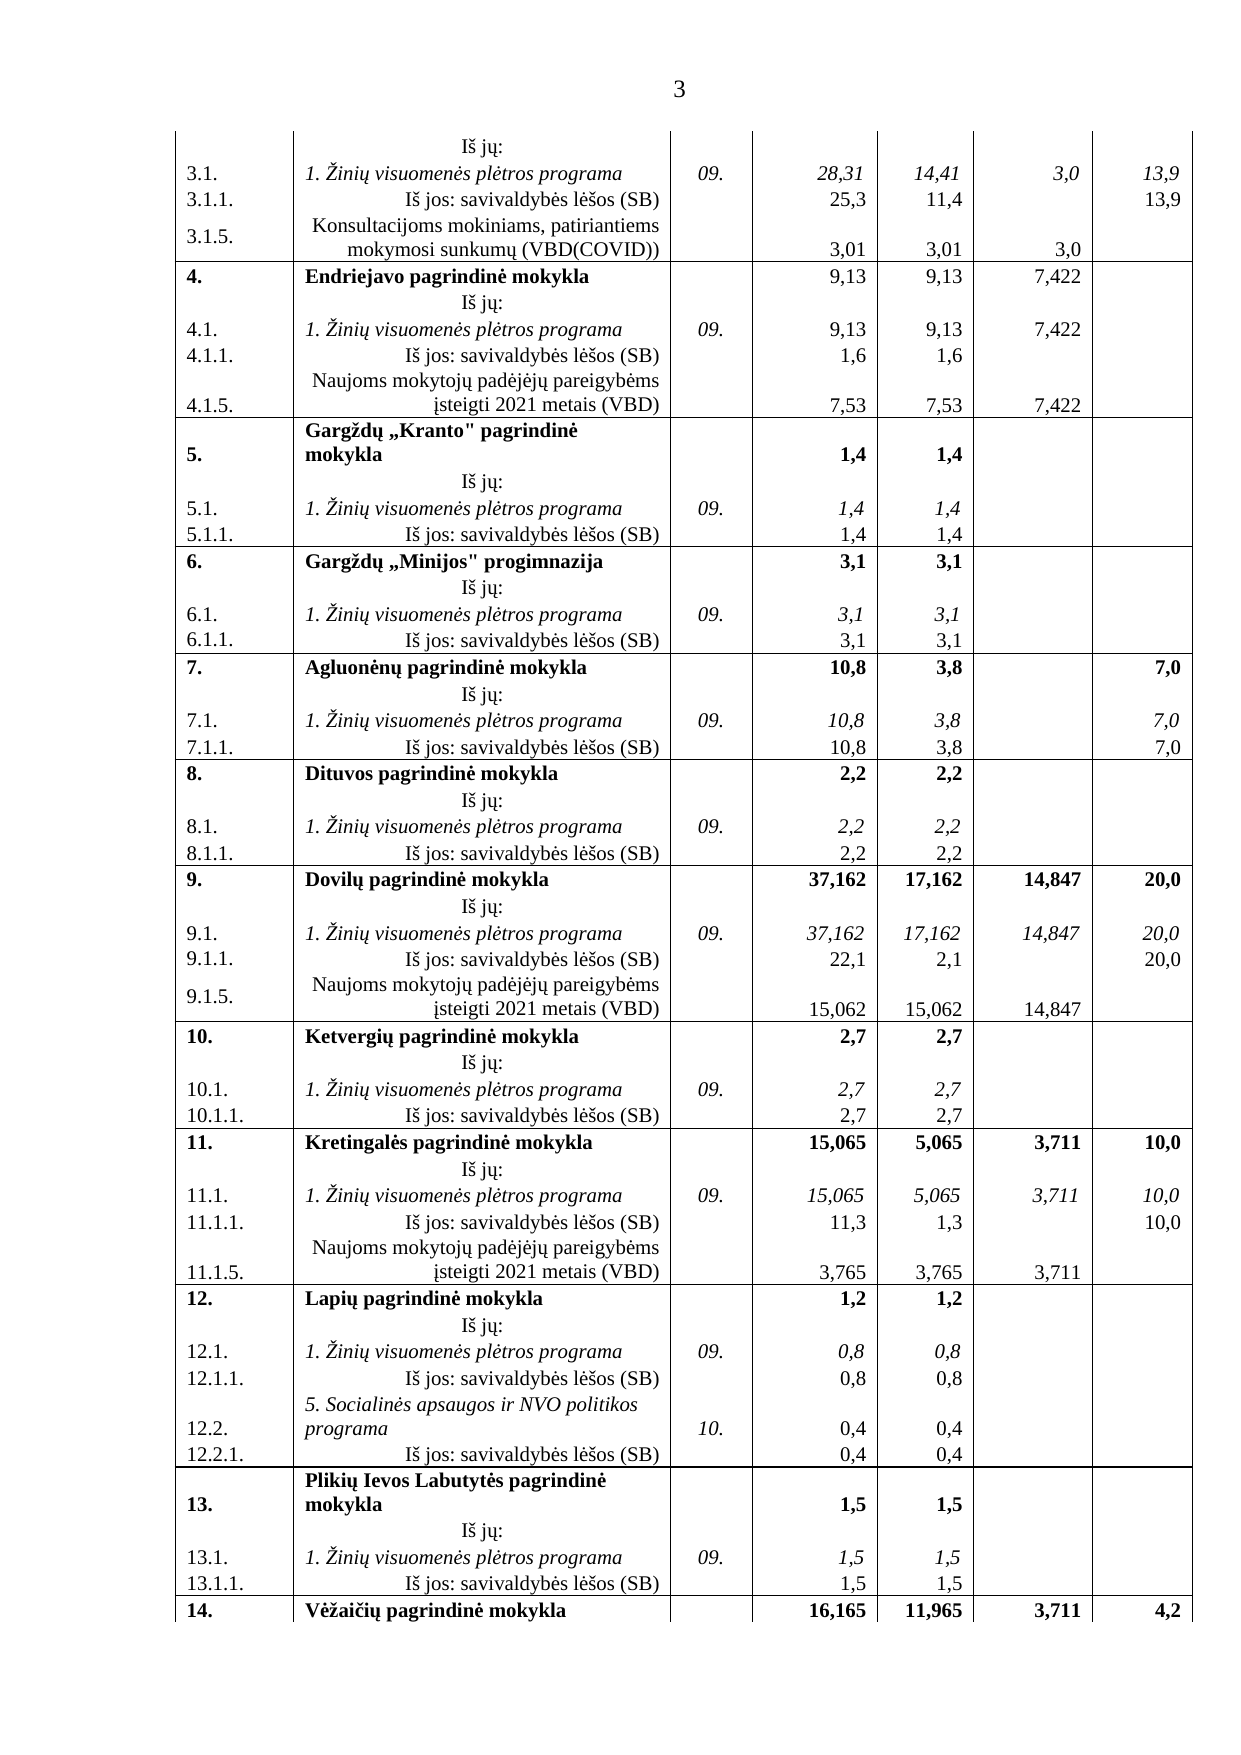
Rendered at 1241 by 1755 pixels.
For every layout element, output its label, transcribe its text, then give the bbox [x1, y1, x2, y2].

table_cell 1,5 [878, 1569, 973, 1595]
table_cell 1,4 [753, 493, 877, 519]
table_cell [1093, 891, 1192, 918]
table_cell 3,765 [753, 1234, 877, 1284]
table_cell 2,7 [878, 1022, 973, 1048]
table_cell 1. Žinių visuomenės plėtros programa [294, 812, 670, 838]
table_cell 1,5 [878, 1542, 973, 1569]
table_cell 09. [671, 493, 752, 519]
table_cell 3,1 [878, 599, 973, 626]
table_cell [1093, 520, 1192, 546]
table_cell 7.1. [176, 706, 293, 732]
table_cell [974, 1048, 1092, 1074]
table_cell 10,0 [1093, 1207, 1192, 1234]
table_cell [176, 891, 293, 918]
table_cell 2,7 [753, 1074, 877, 1101]
table_cell 3,711 [974, 1129, 1092, 1154]
table_cell 2,2 [753, 812, 877, 838]
table_cell [671, 866, 752, 891]
table_cell [1093, 573, 1192, 599]
table_cell [974, 1022, 1092, 1048]
table_cell 3,765 [878, 1234, 973, 1284]
table_cell 15,062 [753, 971, 877, 1021]
table_cell 12.2. [176, 1390, 293, 1440]
table_cell Iš jų: [294, 785, 670, 812]
table_cell [1093, 1440, 1192, 1466]
table_cell Iš jos: savivaldybės lėšos (SB) [294, 838, 670, 865]
table_cell [974, 785, 1092, 812]
table_cell 11. [176, 1129, 293, 1154]
table_cell [176, 131, 293, 158]
table_cell [974, 520, 1092, 546]
table_cell 7,0 [1093, 732, 1192, 759]
table_cell 7,422 [974, 314, 1092, 341]
table_cell [671, 838, 752, 865]
table_cell [974, 1569, 1092, 1595]
table_cell [1093, 1101, 1192, 1127]
table_cell 8. [176, 760, 293, 785]
table_cell [974, 1468, 1092, 1516]
table_cell [878, 1154, 973, 1181]
table_cell [974, 547, 1092, 573]
table_cell [974, 838, 1092, 865]
table_cell [671, 1207, 752, 1234]
table_cell 1. Žinių visuomenės plėtros programa [294, 314, 670, 341]
table_cell [1093, 131, 1192, 158]
table_cell [974, 1154, 1092, 1181]
table_cell Lapių pagrindinė mokykla [294, 1285, 670, 1310]
table_cell 5. [176, 418, 293, 466]
table_cell [1093, 812, 1192, 838]
table_cell [974, 1363, 1092, 1390]
table_cell 0,8 [878, 1337, 973, 1363]
table_cell [671, 1234, 752, 1284]
table_cell [753, 785, 877, 812]
table_cell 1,4 [878, 493, 973, 519]
table_cell [671, 573, 752, 599]
table_cell 22,1 [753, 945, 877, 971]
table_cell 5,065 [878, 1129, 973, 1154]
table_cell [974, 1542, 1092, 1569]
table_cell [1093, 1390, 1192, 1440]
table_cell 17,162 [878, 918, 973, 944]
table_cell [974, 599, 1092, 626]
table_cell [671, 1596, 752, 1622]
table_cell 1,4 [753, 418, 877, 466]
table_cell 3,1 [753, 599, 877, 626]
table_cell [974, 1390, 1092, 1440]
table_cell 1,4 [753, 520, 877, 546]
table_cell Plikių Ievos Labutytės pagrindinė mokykla [294, 1468, 670, 1516]
table_cell 1. Žinių visuomenės plėtros programa [294, 599, 670, 626]
table_cell [176, 785, 293, 812]
table_cell [974, 706, 1092, 732]
table_cell [1093, 760, 1192, 785]
table_cell [671, 1310, 752, 1337]
table_cell Iš jų: [294, 1516, 670, 1542]
table_cell [878, 288, 973, 314]
table_cell [176, 288, 293, 314]
table_cell [671, 1468, 752, 1516]
table_cell 3.1.5. [176, 211, 293, 261]
table_cell Naujoms mokytojų padėjėjų pareigybėms įsteigti 2021 metais (VBD) [294, 971, 670, 1021]
table_cell 6.1. [176, 599, 293, 626]
table_cell [1093, 262, 1192, 288]
table_cell [671, 1129, 752, 1154]
table_cell 11,4 [878, 185, 973, 211]
table_cell [671, 1363, 752, 1390]
table_cell [753, 1516, 877, 1542]
table_cell Iš jos: savivaldybės lėšos (SB) [294, 945, 670, 971]
table_cell [176, 1154, 293, 1181]
table_cell 7.1.1. [176, 732, 293, 759]
table_cell 3.1. [176, 158, 293, 184]
table_cell 10,0 [1093, 1129, 1192, 1154]
table_cell [176, 1516, 293, 1542]
table_cell [1093, 547, 1192, 573]
table_cell 2,1 [878, 945, 973, 971]
table_cell Iš jų: [294, 131, 670, 158]
table_cell [974, 626, 1092, 652]
table_cell Iš jos: savivaldybės lėšos (SB) [294, 185, 670, 211]
table_cell 09. [671, 314, 752, 341]
table_cell [671, 418, 752, 466]
table_cell [974, 493, 1092, 519]
table_cell [1093, 211, 1192, 261]
table_cell 3,8 [878, 732, 973, 759]
table_cell [671, 211, 752, 261]
table_cell 5.1.1. [176, 520, 293, 546]
table_cell 14,847 [974, 971, 1092, 1021]
table_cell 2,2 [753, 760, 877, 785]
table_cell 2,7 [753, 1101, 877, 1127]
table_cell 37,162 [753, 866, 877, 891]
table_cell 2,2 [878, 760, 973, 785]
table_cell [671, 945, 752, 971]
table_cell 1,6 [878, 341, 973, 367]
table_cell 3,01 [878, 211, 973, 261]
table_cell [753, 131, 877, 158]
table_cell [176, 573, 293, 599]
table_cell [176, 679, 293, 706]
table_cell 3,1 [878, 626, 973, 652]
table_cell 1,2 [753, 1285, 877, 1310]
table_cell [974, 288, 1092, 314]
table_cell 1. Žinių visuomenės plėtros programa [294, 1074, 670, 1101]
table_cell 1,3 [878, 1207, 973, 1234]
table_cell [974, 732, 1092, 759]
table_cell 10,8 [753, 654, 877, 679]
table_cell [671, 1154, 752, 1181]
table_cell [176, 1310, 293, 1337]
table_cell 12.2.1. [176, 1440, 293, 1466]
table_cell [671, 679, 752, 706]
table_cell Iš jos: savivaldybės lėšos (SB) [294, 1207, 670, 1234]
table_cell [1093, 288, 1192, 314]
table_cell 3,711 [974, 1181, 1092, 1207]
table_cell 13. [176, 1468, 293, 1516]
table_cell 11.1.5. [176, 1234, 293, 1284]
table_cell 3,711 [974, 1596, 1092, 1622]
table_cell Iš jų: [294, 1048, 670, 1074]
table_cell 09. [671, 1542, 752, 1569]
table_cell [1093, 1074, 1192, 1101]
table_cell 0,4 [878, 1390, 973, 1440]
table_cell 5.1. [176, 493, 293, 519]
table_cell [974, 466, 1092, 493]
table_cell Iš jos: savivaldybės lėšos (SB) [294, 626, 670, 652]
table_cell 2,7 [878, 1101, 973, 1127]
table_cell 4,2 [1093, 1596, 1192, 1622]
table_cell [1093, 1048, 1192, 1074]
table_cell [878, 1048, 973, 1074]
table_cell [974, 812, 1092, 838]
table_cell [753, 1048, 877, 1074]
table_cell Iš jų: [294, 679, 670, 706]
table_cell 7,0 [1093, 654, 1192, 679]
table_cell 11,3 [753, 1207, 877, 1234]
table_cell [878, 1310, 973, 1337]
table_cell 09. [671, 599, 752, 626]
table_cell 11.1.1. [176, 1207, 293, 1234]
table_cell 4.1. [176, 314, 293, 341]
table_cell Iš jų: [294, 466, 670, 493]
table_cell [671, 262, 752, 288]
table_cell 09. [671, 1337, 752, 1363]
table_cell [671, 367, 752, 417]
table_cell 1,5 [753, 1542, 877, 1569]
table_cell 3,8 [878, 654, 973, 679]
table_cell [1093, 1022, 1192, 1048]
table_cell [753, 288, 877, 314]
table_cell [1093, 314, 1192, 341]
table_cell [878, 891, 973, 918]
table_cell Dovilų pagrindinė mokykla [294, 866, 670, 891]
table_cell 0,4 [753, 1440, 877, 1466]
table_cell [974, 341, 1092, 367]
table_cell [671, 341, 752, 367]
table_cell [974, 131, 1092, 158]
table_cell 4.1.5. [176, 367, 293, 417]
table_cell Iš jos: savivaldybės lėšos (SB) [294, 732, 670, 759]
table_cell 3,1 [753, 547, 877, 573]
table_cell Iš jų: [294, 891, 670, 918]
table_cell 0,8 [753, 1363, 877, 1390]
table_cell 9,13 [753, 314, 877, 341]
table_cell 1,6 [753, 341, 877, 367]
table_cell 25,3 [753, 185, 877, 211]
table_cell 8.1.1. [176, 838, 293, 865]
table_cell [671, 1440, 752, 1466]
table_cell 2,2 [878, 838, 973, 865]
table_cell 7,53 [753, 367, 877, 417]
table_cell 3,711 [974, 1234, 1092, 1284]
table_cell [974, 185, 1092, 211]
table_cell 1,2 [878, 1285, 973, 1310]
table_cell [753, 891, 877, 918]
table_cell [1093, 1285, 1192, 1310]
table_cell 0,8 [878, 1363, 973, 1390]
table_cell Iš jos: savivaldybės lėšos (SB) [294, 520, 670, 546]
table_cell 12.1.1. [176, 1363, 293, 1390]
table_cell Naujoms mokytojų padėjėjų pareigybėms įsteigti 2021 metais (VBD) [294, 1234, 670, 1284]
table_cell 12. [176, 1285, 293, 1310]
table_cell 11,965 [878, 1596, 973, 1622]
table_cell 3,1 [753, 626, 877, 652]
table_cell [878, 1516, 973, 1542]
table_cell 7,0 [1093, 706, 1192, 732]
table_cell 10. [671, 1390, 752, 1440]
table_cell [1093, 493, 1192, 519]
table_cell [1093, 679, 1192, 706]
table_cell 1. Žinių visuomenės plėtros programa [294, 706, 670, 732]
table_cell [671, 520, 752, 546]
table_cell Iš jos: savivaldybės lėšos (SB) [294, 1101, 670, 1127]
table_cell [974, 1207, 1092, 1234]
table_cell 3.1.1. [176, 185, 293, 211]
table_cell 09. [671, 1181, 752, 1207]
table_cell [974, 573, 1092, 599]
table_cell 15,062 [878, 971, 973, 1021]
table_cell Iš jos: savivaldybės lėšos (SB) [294, 341, 670, 367]
table_cell 14,847 [974, 866, 1092, 891]
table_cell [974, 1285, 1092, 1310]
table_cell 0,4 [753, 1390, 877, 1440]
table_cell Iš jos: savivaldybės lėšos (SB) [294, 1569, 670, 1595]
table_cell [974, 679, 1092, 706]
table_cell [1093, 1154, 1192, 1181]
table_cell [1093, 367, 1192, 417]
table_cell Iš jų: [294, 1154, 670, 1181]
table_cell Iš jų: [294, 573, 670, 599]
table_cell [1093, 599, 1192, 626]
table_cell 09. [671, 158, 752, 184]
table_cell Gargždų „Minijos" progimnazija [294, 547, 670, 573]
table_cell [671, 760, 752, 785]
table_cell [1093, 1542, 1192, 1569]
table_cell [671, 1022, 752, 1048]
table_cell [671, 185, 752, 211]
table_cell 20,0 [1093, 945, 1192, 971]
table_cell [753, 466, 877, 493]
table_cell 9.1.1. [176, 945, 293, 971]
table_cell 1. Žinių visuomenės plėtros programa [294, 1181, 670, 1207]
table_cell [974, 945, 1092, 971]
table_cell 1. Žinių visuomenės plėtros programa [294, 1542, 670, 1569]
table_cell [671, 131, 752, 158]
table_cell 20,0 [1093, 866, 1192, 891]
table_cell 3,1 [878, 547, 973, 573]
table_cell [1093, 1234, 1192, 1284]
table_cell 0,4 [878, 1440, 973, 1466]
table_cell 15,065 [753, 1181, 877, 1207]
table_cell 1. Žinių visuomenės plėtros programa [294, 158, 670, 184]
table_cell 4. [176, 262, 293, 288]
table_cell [671, 547, 752, 573]
table_cell [1093, 418, 1192, 466]
table_cell 13,9 [1093, 158, 1192, 184]
table_cell 9. [176, 866, 293, 891]
table_cell Endriejavo pagrindinė mokykla [294, 262, 670, 288]
table_cell 16,165 [753, 1596, 877, 1622]
table_cell 2,7 [753, 1022, 877, 1048]
table_cell [671, 1569, 752, 1595]
table_cell 3,01 [753, 211, 877, 261]
table_cell 37,162 [753, 918, 877, 944]
table_cell Iš jų: [294, 288, 670, 314]
table_cell [974, 418, 1092, 466]
table_cell 3,8 [878, 706, 973, 732]
table_cell [1093, 1569, 1192, 1595]
table_cell 9.1. [176, 918, 293, 944]
table_cell 1,5 [753, 1569, 877, 1595]
table_cell 17,162 [878, 866, 973, 891]
table_cell Iš jos: savivaldybės lėšos (SB) [294, 1440, 670, 1466]
table_cell 12.1. [176, 1337, 293, 1363]
table_cell 8.1. [176, 812, 293, 838]
table_cell [1093, 341, 1192, 367]
table_cell 09. [671, 1074, 752, 1101]
table_cell [974, 1074, 1092, 1101]
table_cell 14,847 [974, 918, 1092, 944]
table_cell 0,8 [753, 1337, 877, 1363]
table_cell 9,13 [753, 262, 877, 288]
table_cell 14. [176, 1596, 293, 1622]
table_cell 09. [671, 812, 752, 838]
table_cell Gargždų „Kranto" pagrindinė mokykla [294, 418, 670, 466]
table_cell 1. Žinių visuomenės plėtros programa [294, 918, 670, 944]
table_cell 09. [671, 706, 752, 732]
table_cell [878, 785, 973, 812]
table_cell [753, 1154, 877, 1181]
table_cell Konsultacijoms mokiniams, patiriantiems mokymosi sunkumų (VBD(COVID)) [294, 211, 670, 261]
table_cell [753, 573, 877, 599]
table_cell [671, 654, 752, 679]
table_cell 9,13 [878, 314, 973, 341]
table_cell 9,13 [878, 262, 973, 288]
table_cell 1,5 [878, 1468, 973, 1516]
table_cell [974, 891, 1092, 918]
table_cell 28,31 [753, 158, 877, 184]
table_cell Iš jų: [294, 1310, 670, 1337]
table_cell Vėžaičių pagrindinė mokykla [294, 1596, 670, 1622]
table_cell Kretingalės pagrindinė mokykla [294, 1129, 670, 1154]
table_cell 1,4 [878, 418, 973, 466]
table_cell 7. [176, 654, 293, 679]
table_cell 1,4 [878, 520, 973, 546]
table_cell [671, 466, 752, 493]
table_cell 7,422 [974, 262, 1092, 288]
table_cell 10,8 [753, 732, 877, 759]
table_cell 7,53 [878, 367, 973, 417]
table_cell 6.1.1. [176, 626, 293, 652]
table_cell [878, 573, 973, 599]
table_cell 1,5 [753, 1468, 877, 1516]
table_cell [1093, 466, 1192, 493]
table_cell [671, 891, 752, 918]
table_cell 2,7 [878, 1074, 973, 1101]
table_cell 3,0 [974, 211, 1092, 261]
table_cell [1093, 971, 1192, 1021]
table_cell 6. [176, 547, 293, 573]
table_cell 3,0 [974, 158, 1092, 184]
table_cell [878, 131, 973, 158]
table_cell [1093, 1310, 1192, 1337]
table_cell [753, 679, 877, 706]
table_cell 4.1.1. [176, 341, 293, 367]
table_cell 5,065 [878, 1181, 973, 1207]
table_cell [671, 288, 752, 314]
table_cell 09. [671, 918, 752, 944]
table_cell Agluonėnų pagrindinė mokykla [294, 654, 670, 679]
table_cell 1. Žinių visuomenės plėtros programa [294, 1337, 670, 1363]
table_cell 15,065 [753, 1129, 877, 1154]
table_cell Dituvos pagrindinė mokykla [294, 760, 670, 785]
table_cell [753, 1310, 877, 1337]
table_cell [1093, 785, 1192, 812]
table_cell [878, 466, 973, 493]
table_cell [974, 1440, 1092, 1466]
table_cell 11.1. [176, 1181, 293, 1207]
table_cell 9.1.5. [176, 971, 293, 1021]
table_cell 13.1. [176, 1542, 293, 1569]
table_cell [878, 679, 973, 706]
table_cell [176, 466, 293, 493]
table_cell 5. Socialinės apsaugos ir NVO politikos programa [294, 1390, 670, 1440]
table_cell 10.1.1. [176, 1101, 293, 1127]
table_cell [1093, 838, 1192, 865]
table_cell [671, 1048, 752, 1074]
table_cell 14,41 [878, 158, 973, 184]
table_cell [1093, 1337, 1192, 1363]
table_cell 1. Žinių visuomenės plėtros programa [294, 493, 670, 519]
table_cell [1093, 626, 1192, 652]
table_cell [176, 1048, 293, 1074]
table_cell [974, 760, 1092, 785]
table_cell 10.1. [176, 1074, 293, 1101]
table_cell 13,9 [1093, 185, 1192, 211]
table_cell 13.1.1. [176, 1569, 293, 1595]
table_cell [974, 1516, 1092, 1542]
table_cell 10. [176, 1022, 293, 1048]
table_cell [974, 1337, 1092, 1363]
table_cell [974, 654, 1092, 679]
table_cell [671, 785, 752, 812]
table_cell 7,422 [974, 367, 1092, 417]
table_cell Naujoms mokytojų padėjėjų pareigybėms įsteigti 2021 metais (VBD) [294, 367, 670, 417]
table_cell [1093, 1363, 1192, 1390]
table_cell [974, 1101, 1092, 1127]
table_cell [671, 626, 752, 652]
table_cell [671, 1516, 752, 1542]
table_cell 10,8 [753, 706, 877, 732]
table_cell 20,0 [1093, 918, 1192, 944]
table_cell [1093, 1516, 1192, 1542]
table_cell Ketvergių pagrindinė mokykla [294, 1022, 670, 1048]
table_cell 2,2 [878, 812, 973, 838]
table_cell 2,2 [753, 838, 877, 865]
table_cell [671, 971, 752, 1021]
table_cell [1093, 1468, 1192, 1516]
table_cell Iš jos: savivaldybės lėšos (SB) [294, 1363, 670, 1390]
table_cell [671, 1101, 752, 1127]
table_cell 10,0 [1093, 1181, 1192, 1207]
table_cell [974, 1310, 1092, 1337]
table_cell [671, 732, 752, 759]
table_cell [671, 1285, 752, 1310]
